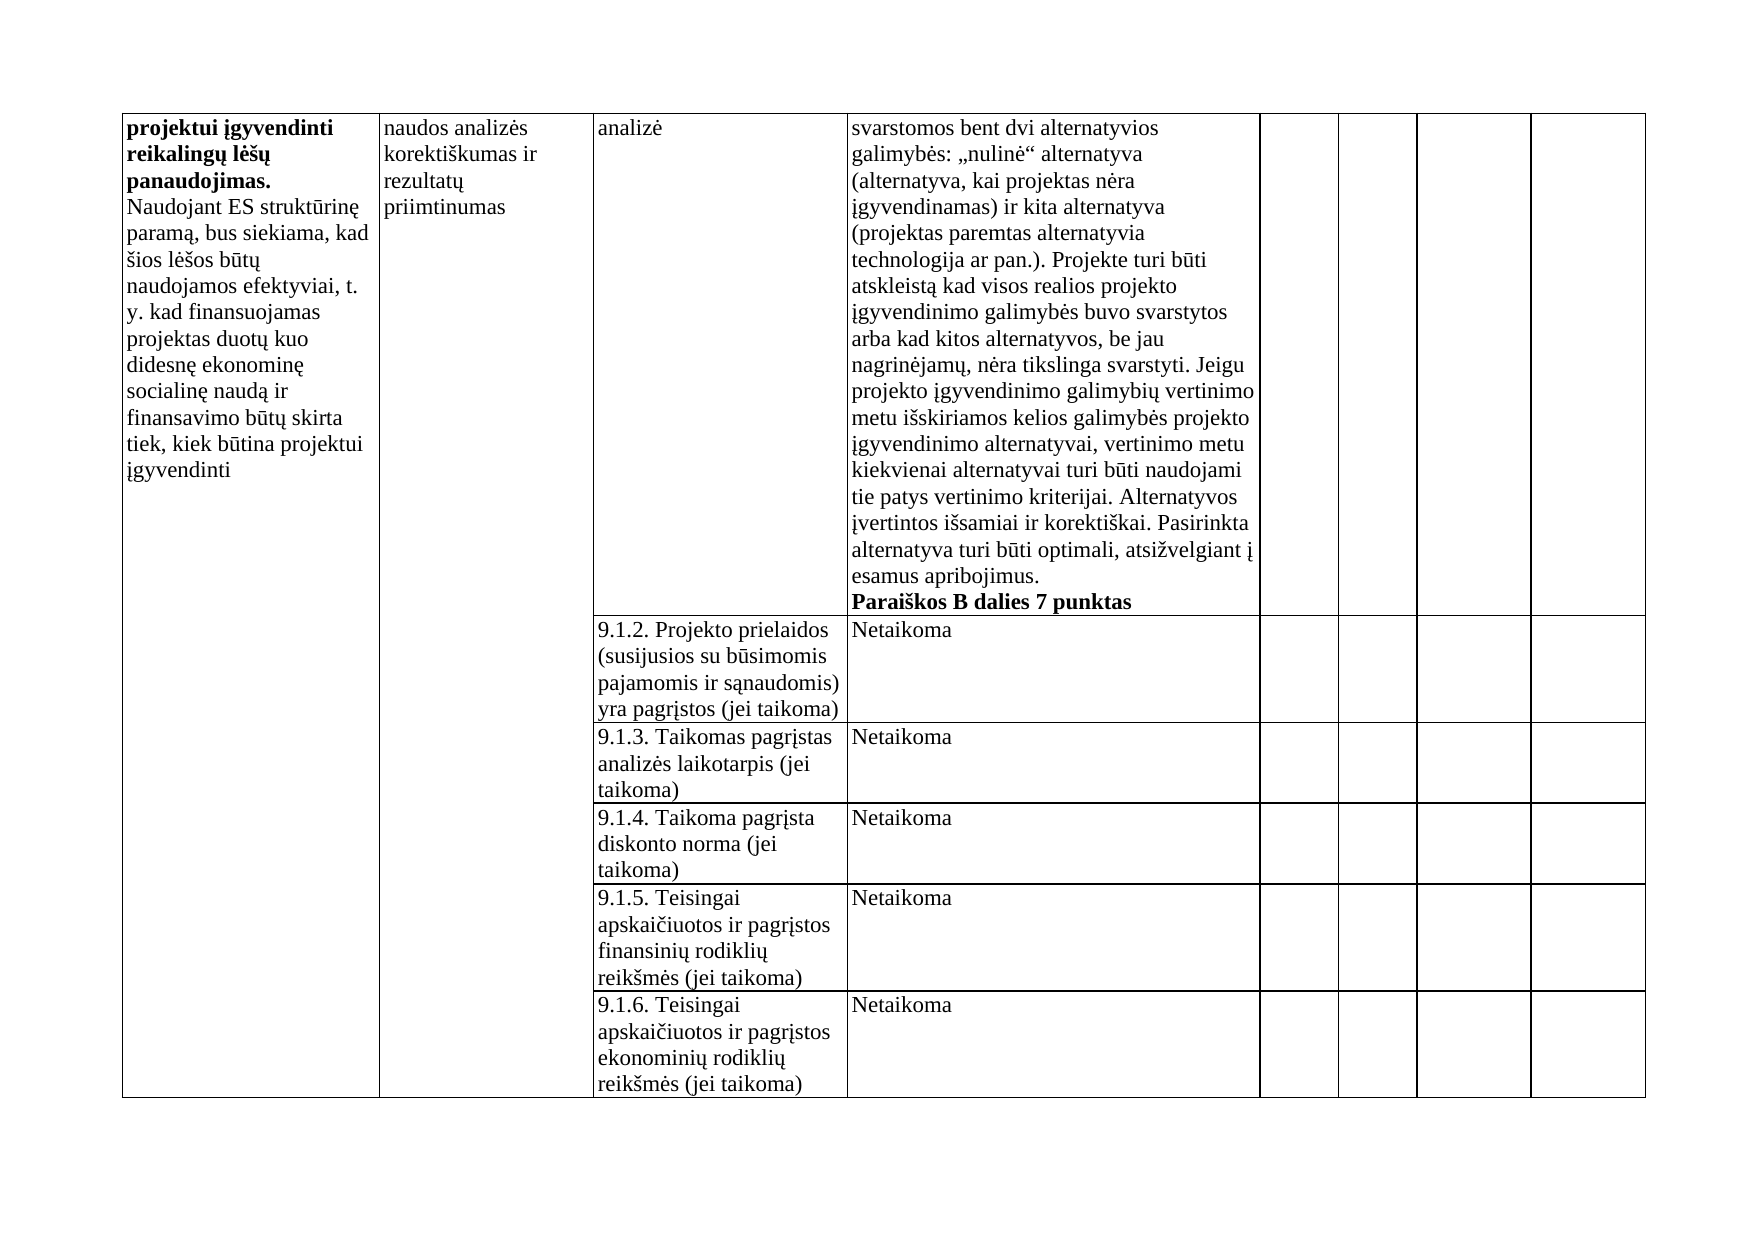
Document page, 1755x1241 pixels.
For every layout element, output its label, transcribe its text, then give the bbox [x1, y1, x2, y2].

table_cell [1532, 616, 1645, 722]
table_cell [1532, 723, 1645, 802]
table_cell [1418, 616, 1530, 722]
table_cell [1261, 114, 1338, 615]
table_cell projektui įgyvendinti reikalingų lėšų panaudojimas. Naudojant ES struktūrinę paramą, bus siekiama, kad šios lėšos būtų naudojamos efektyviai, t. y. kad finansuojamas projektas duotų kuo didesnę ekonominę socialinę naudą ir finansavimo būtų skirta tiek, kiek būtina projektui įgyvendinti [123, 114, 379, 1097]
table_cell Netaikoma [848, 885, 1259, 990]
table_cell [1339, 992, 1416, 1097]
table_cell [1261, 723, 1338, 802]
table_cell [1261, 992, 1338, 1097]
table_cell [1418, 885, 1530, 990]
table_cell [1532, 885, 1645, 990]
table_cell [1532, 114, 1645, 615]
table_cell 9.1.3. Taikomas pagrįstas analizės laikotarpis (jei taikoma) [594, 723, 847, 802]
table_cell [1339, 616, 1416, 722]
table_cell 9.1.6. Teisingai apskaičiuotos ir pagrįstos ekonominių rodiklių reikšmės (jei taikoma) [594, 992, 847, 1097]
table_cell [1261, 885, 1338, 990]
table_cell Netaikoma [848, 723, 1259, 802]
table_cell [1418, 804, 1530, 883]
table_cell 9.1.5. Teisingai apskaičiuotos ir pagrįstos finansinių rodiklių reikšmės (jei taikoma) [594, 885, 847, 990]
table_cell svarstomos bent dvi alternatyvios galimybės: „nulinė“ alternatyva (alternatyva, kai projektas nėra įgyvendinamas) ir kita alternatyva (projektas paremtas alternatyvia technologija ar pan.). Projekte turi būti atskleistą kad visos realios projekto įgyvendinimo galimybės buvo svarstytos arba kad kitos alternatyvos, be jau nagrinėjamų, nėra tikslinga svarstyti. Jeigu projekto įgyvendinimo galimybių vertinimo metu išskiriamos kelios galimybės projekto įgyvendinimo alternatyvai, vertinimo metu kiekvienai alternatyvai turi būti naudojami tie patys vertinimo kriterijai. Alternatyvos įvertintos išsamiai ir korektiškai. Pasirinkta alternatyva turi būti optimali, atsižvelgiant į esamus apribojimus. Paraiškos B dalies 7 punktas [848, 114, 1259, 615]
table_cell [1532, 804, 1645, 883]
table_cell 9.1.4. Taikoma pagrįsta diskonto norma (jei taikoma) [594, 804, 847, 883]
table_cell [1339, 885, 1416, 990]
table_cell naudos analizės korektiškumas ir rezultatų priimtinumas [380, 114, 593, 1097]
table_cell [1532, 992, 1645, 1097]
table_cell [1418, 114, 1530, 615]
table_cell [1418, 992, 1530, 1097]
table_cell [1339, 723, 1416, 802]
table_cell [1261, 804, 1338, 883]
table_cell 9.1.2. Projekto prielaidos (susijusios su būsimomis pajamomis ir sąnaudomis) yra pagrįstos (jei taikoma) [594, 616, 847, 722]
table_cell [1261, 616, 1338, 722]
table_cell analizė [594, 114, 847, 615]
table_cell Netaikoma [848, 992, 1259, 1097]
table_cell Netaikoma [848, 804, 1259, 883]
table_cell [1418, 723, 1530, 802]
table_cell [1339, 804, 1416, 883]
table_cell [1339, 114, 1416, 615]
table_cell Netaikoma [848, 616, 1259, 722]
